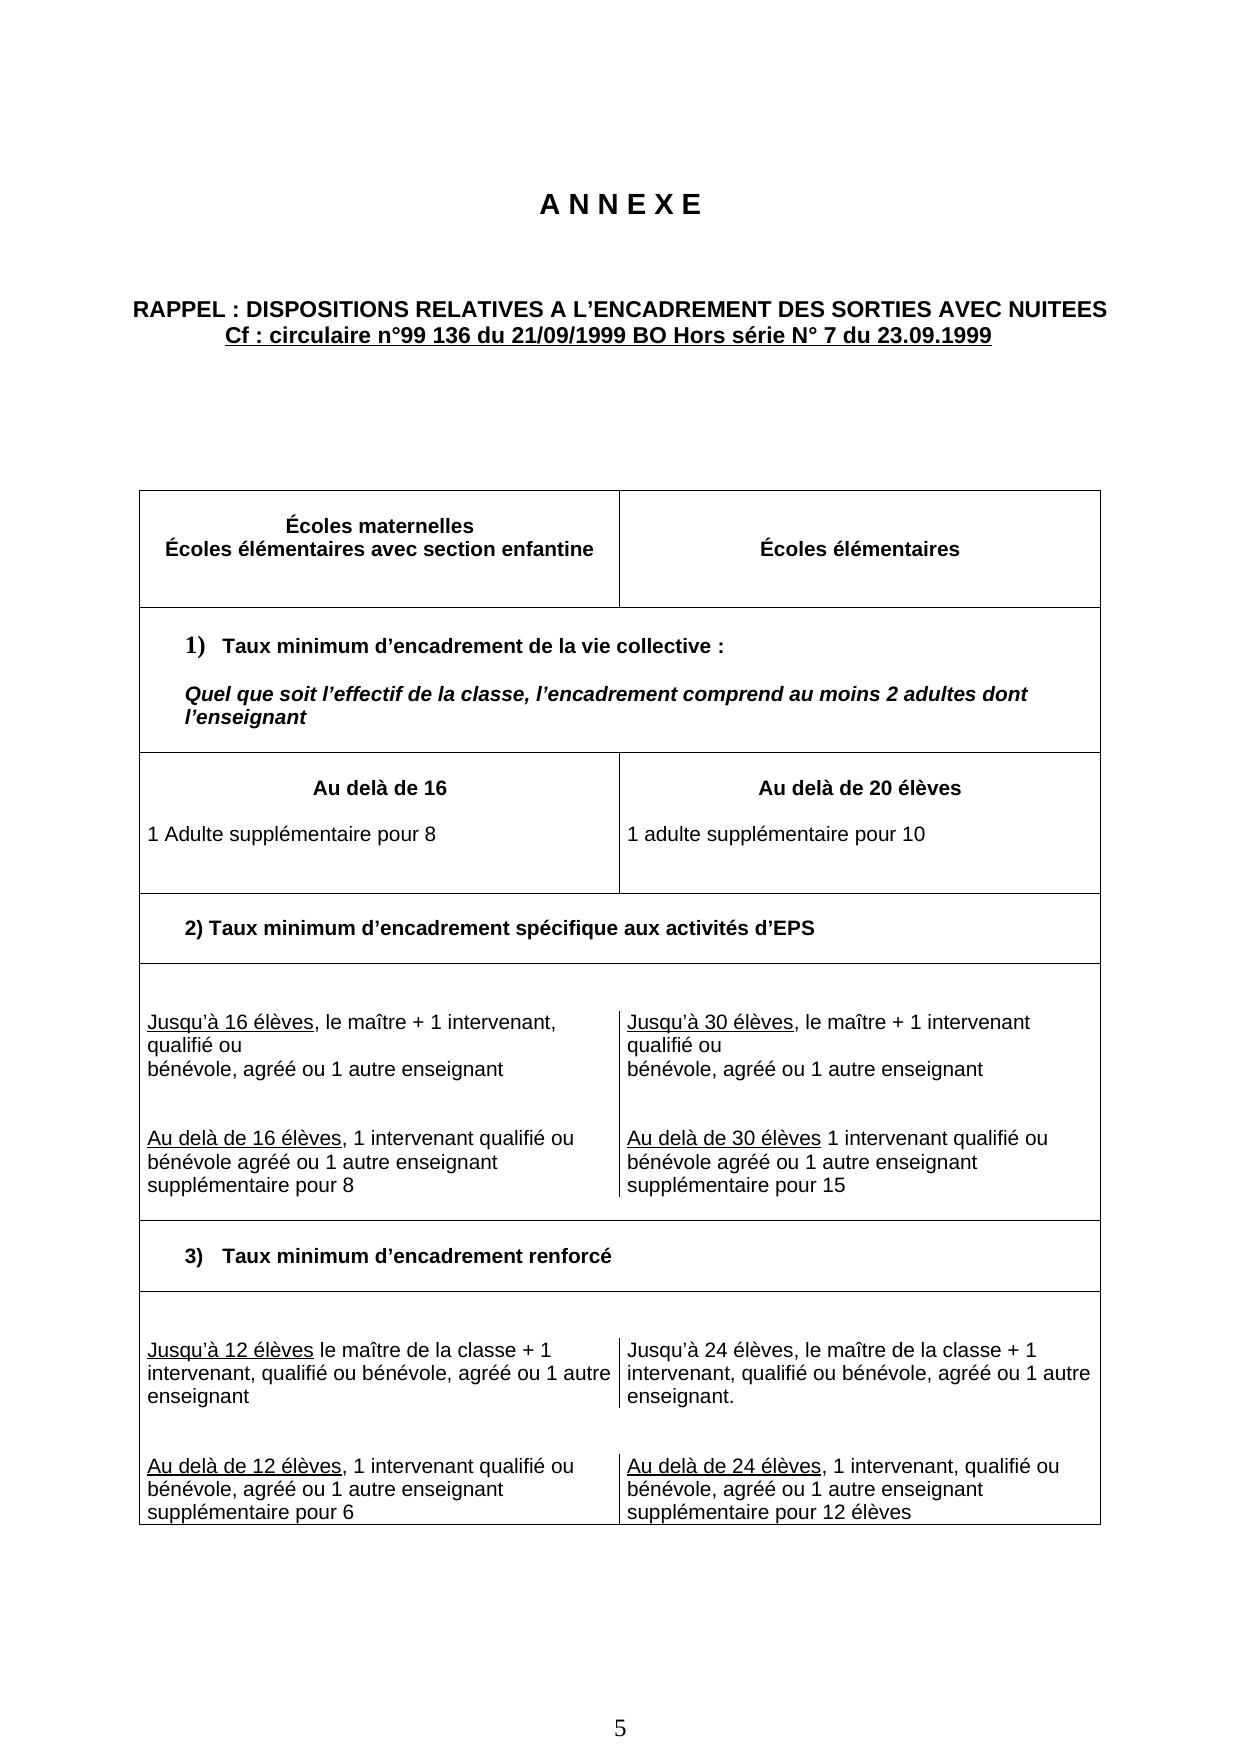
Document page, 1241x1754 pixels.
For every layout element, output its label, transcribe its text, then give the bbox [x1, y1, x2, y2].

table_cell [620, 1197, 1100, 1220]
table_header Écoles maternelles Écoles élémentaires avec section enfantine [140, 491, 619, 607]
table_cell Au delà de 24 élèves, 1 intervenant, qualifié ou bénévole, agréé ou 1 autre enseignant supplémentaire pour 12 élèves [620, 1454, 1100, 1524]
text Cf : circulaire n°99 136 du 21/09/1999 BO Hors série N° 7 du 23.09.1999 [59, 323, 1181, 348]
table_cell [140, 964, 619, 1011]
table_cell [620, 800, 1100, 823]
table_cell [140, 1408, 619, 1454]
table_cell Taux minimum d’encadrement renforcé [140, 1221, 1100, 1291]
table_cell Au delà de 20 élèves [620, 753, 1100, 800]
table_cell [620, 1292, 1100, 1338]
table_cell Au delà de 16 élèves, 1 intervenant qualifié ou bénévole agréé ou 1 autre enseignant supplémentaire pour 8 [140, 1104, 619, 1197]
table_cell Au delà de 12 élèves, 1 intervenant qualifié ou bénévole, agréé ou 1 autre enseignant supplémentaire pour 6 [140, 1454, 619, 1524]
table_cell Jusqu’à 24 élèves, le maître de la classe + 1 intervenant, qualifié ou bénévole, agréé ou 1 autre enseignant. [620, 1338, 1100, 1408]
table_cell Taux minimum d’encadrement de la vie collective : Quel que soit l’effectif de la classe, l’encadrement comprend au moins 2 adultes dont l’enseignant [140, 608, 1100, 752]
subtitle RAPPEL : DISPOSITIONS RELATIVES A L’ENCADREMENT DES SORTIES AVEC NUITEES [59, 297, 1181, 323]
table_cell [620, 1408, 1100, 1454]
table_cell [620, 964, 1100, 1011]
table_header Écoles élémentaires [620, 491, 1100, 607]
table_cell Jusqu’à 16 élèves, le maître + 1 intervenant, qualifié ou bénévole, agréé ou 1 autre enseignant [140, 1011, 619, 1104]
table_cell Au delà de 16 [140, 753, 619, 800]
table_cell 1 Adulte supplémentaire pour 8 [140, 823, 619, 893]
table_cell Jusqu’à 30 élèves, le maître + 1 intervenant qualifié ou bénévole, agréé ou 1 autre enseignant [620, 1011, 1100, 1104]
subtitle A N N E X E [59, 188, 1181, 220]
table_cell [140, 1292, 619, 1338]
table_cell Au delà de 30 élèves 1 intervenant qualifié ou bénévole agréé ou 1 autre enseignant supplémentaire pour 15 [620, 1104, 1100, 1197]
table_cell [140, 800, 619, 823]
table_cell Jusqu’à 12 élèves le maître de la classe + 1 intervenant, qualifié ou bénévole, agréé ou 1 autre enseignant [140, 1338, 619, 1408]
table_cell 2) Taux minimum d’encadrement spécifique aux activités d’EPS [140, 894, 1100, 963]
table_cell [140, 1197, 619, 1220]
table_cell 1 adulte supplémentaire pour 10 [620, 823, 1100, 893]
